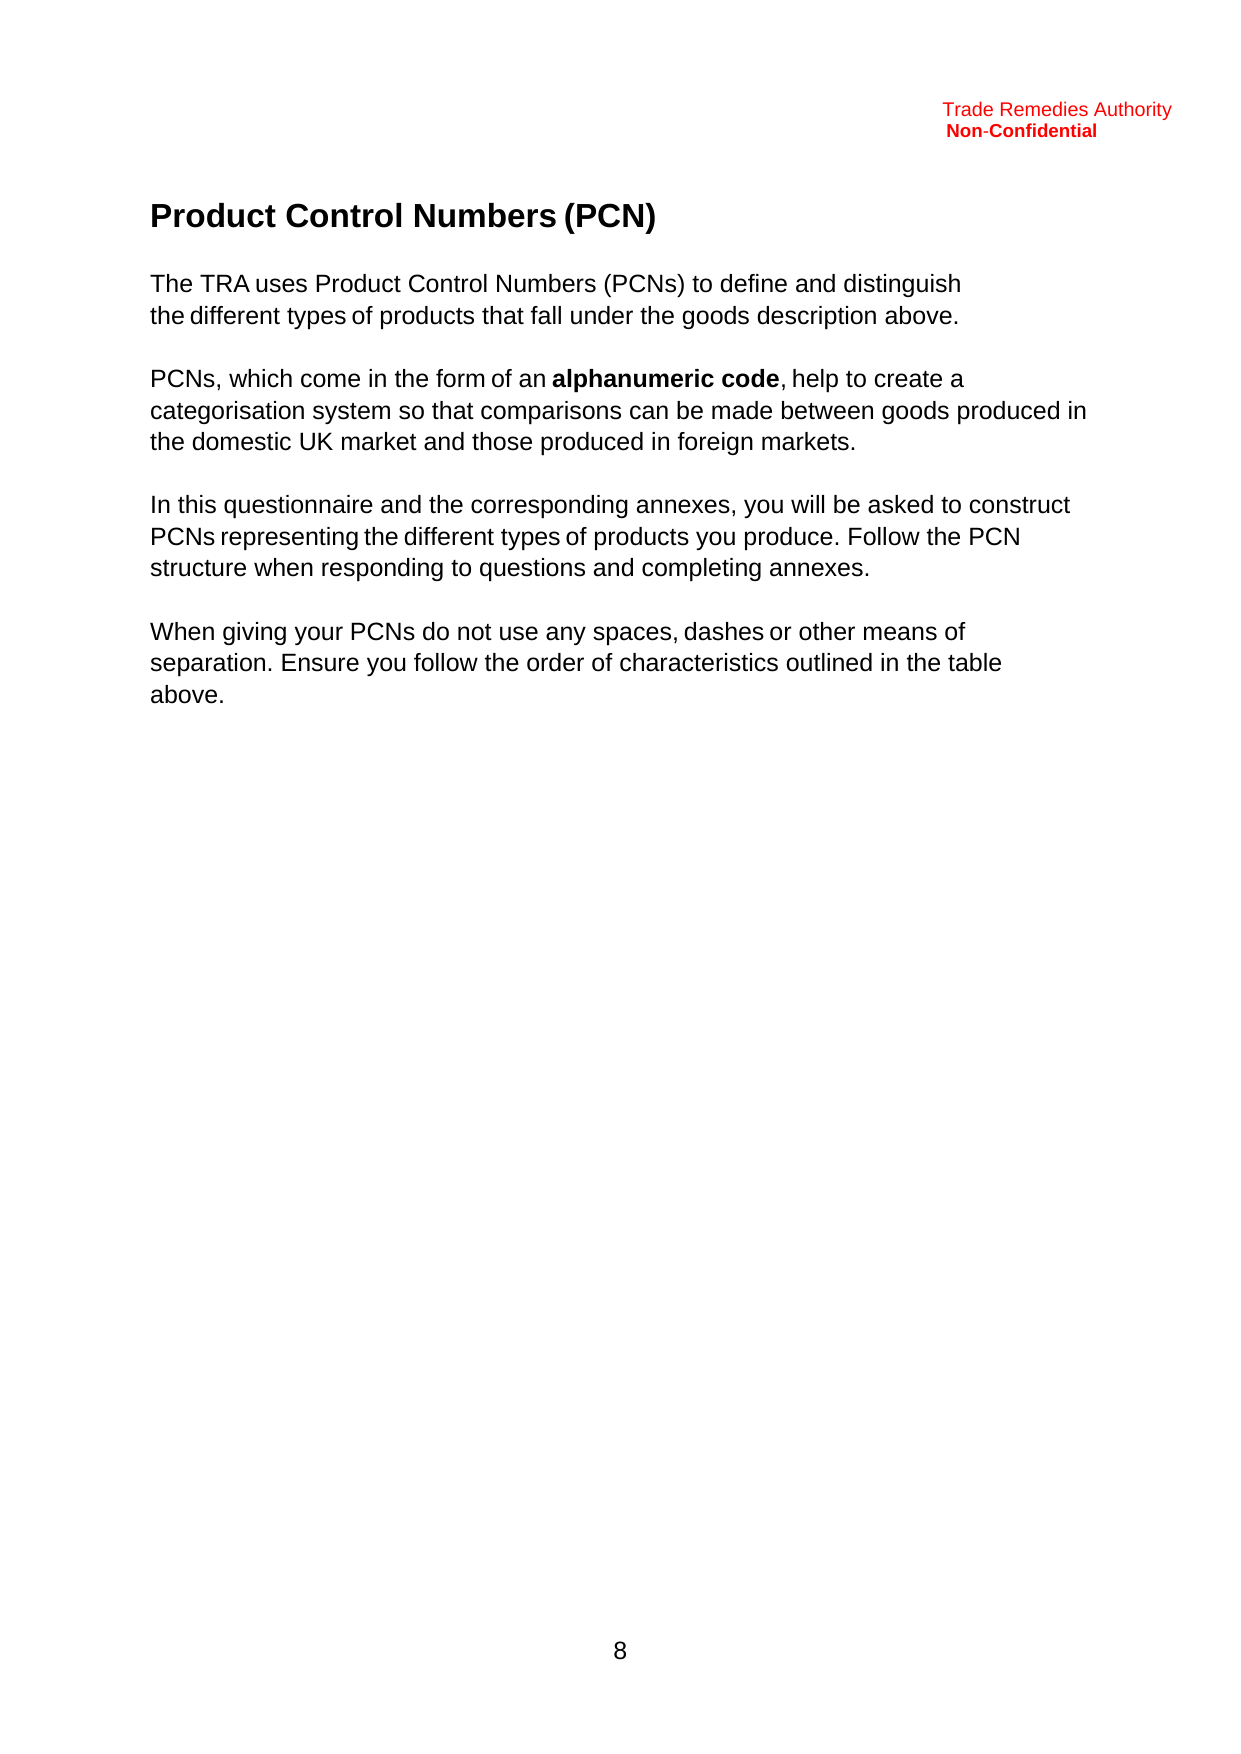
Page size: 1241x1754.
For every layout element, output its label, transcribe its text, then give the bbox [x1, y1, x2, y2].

text In this questionnaire and the corresponding annexes, you will be asked to construct PCNs representing the different types of products you produce. Follow the PCN structure when responding to questions and completing annexes. [150, 490, 1090, 582]
text PCNs, which come in the form of an alphanumeric code, help to create a categorisation system so that comparisons can be made between goods produced in the domestic UK market and those produced in foreign markets. [150, 364, 1090, 456]
subtitle Product Control Numbers (PCN) [150, 196, 1090, 234]
text When giving your PCNs do not use any spaces, dashes or other means of separation. Ensure you follow the order of characteristics outlined in the table above. [150, 617, 1090, 708]
text The TRA uses Product Control Numbers (PCNs) to define and distinguish the different types of products that fall under the goods description above. [150, 269, 1090, 330]
